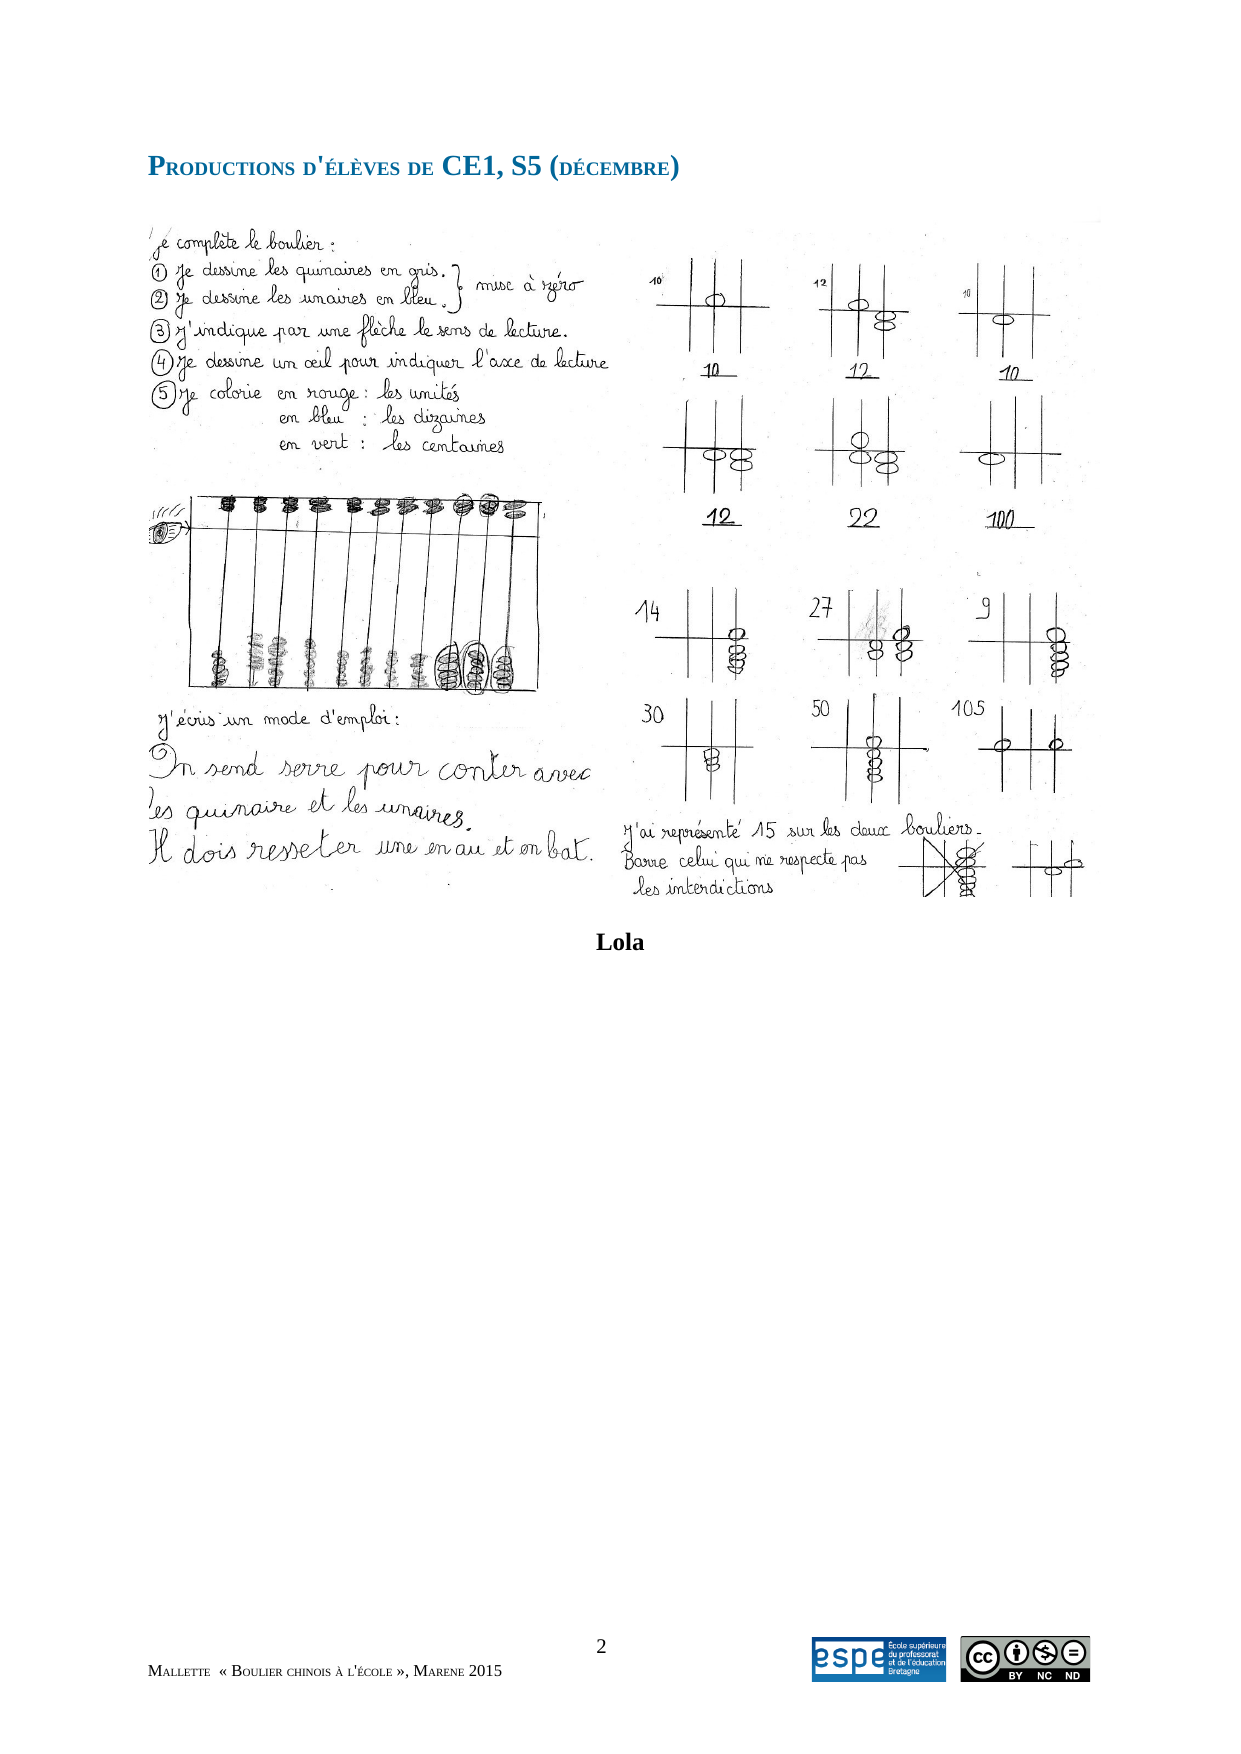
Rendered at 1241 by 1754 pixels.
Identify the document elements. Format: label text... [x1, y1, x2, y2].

picture [960, 1636, 1091, 1682]
text Productions d'élèves de CE1, S5 (décembre) [148, 148, 1093, 181]
picture [811, 1637, 947, 1682]
text Lola [148, 927, 1093, 956]
picture [149, 206, 1101, 897]
